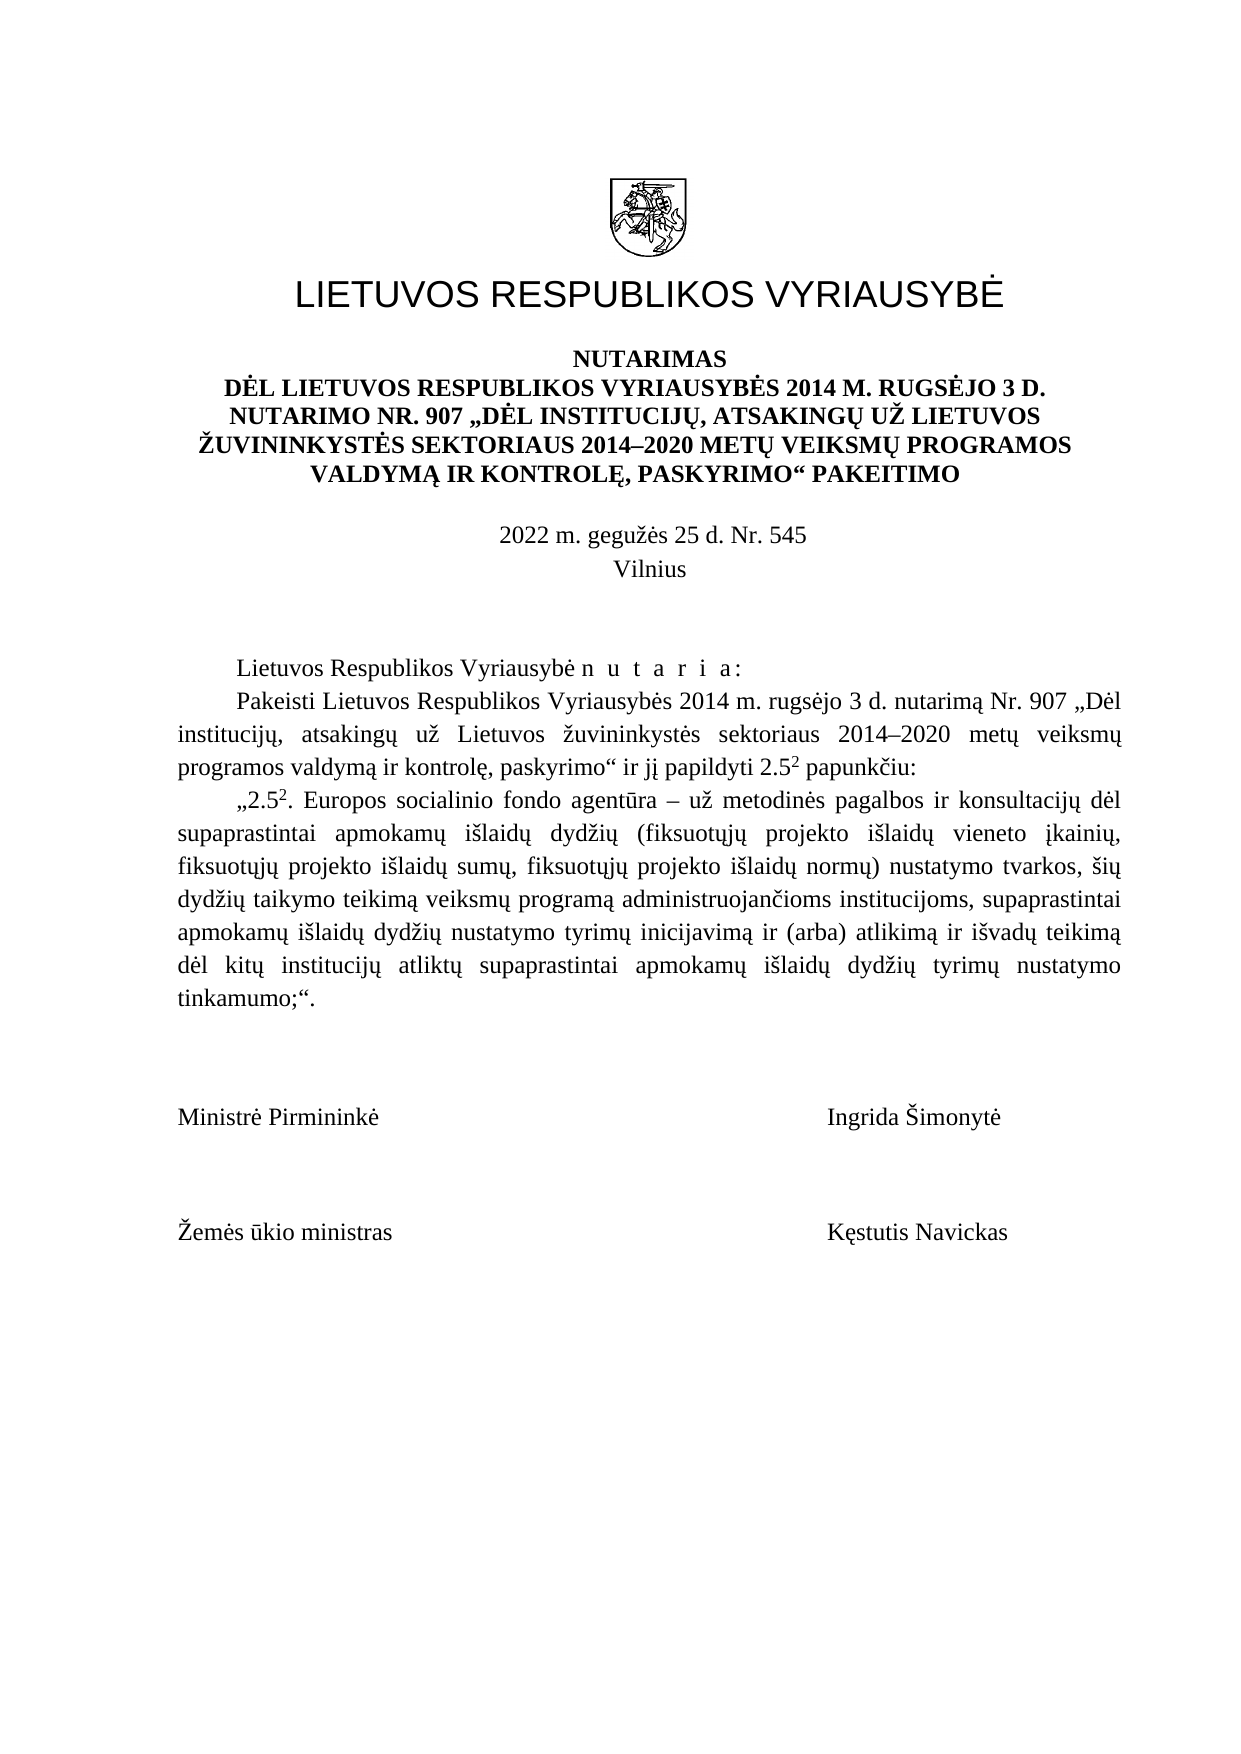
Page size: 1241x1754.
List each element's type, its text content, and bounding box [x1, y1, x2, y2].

text Lietuvos Respublikos Vyriausybė n u t a r i a: [177, 653, 1122, 681]
text Žemės ūkio ministras Kęstutis Navickas [177, 1217, 1122, 1246]
text 2022 m. gegužės 25 d. Nr. 545 [177, 521, 1122, 549]
text Ministrė Pirmininkė Ingrida Šimonytė [177, 1102, 1122, 1131]
text Lietuvos Respublikos Vyriausybė [177, 272, 1122, 315]
text nutarimas [177, 344, 1122, 373]
text DĖL LIETUVOS RESPUBLIKOS VYRIAUSYBĖS 2014 M. RUGSĖJO 3 D. NUTARIMO NR. 907 „DĖL INSTITUCIJŲ, ATSAKINGŲ UŽ LIETUVOS ŽUVININKYSTĖS SEKTORIAUS 2014–2020 METŲ VEIKSMŲ PROGRAMOS VALDYMĄ IR KONTROLĘ, PASKYRIMO“ PAKEITIMO [177, 373, 1093, 488]
text „2.52. Europos socialinio fondo agentūra – už metodinės pagalbos ir konsultacijų dėl supaprastintai apmokamų išlaidų dydžių (fiksuotųjų projekto išlaidų vieneto įkainių, fiksuotųjų projekto išlaidų sumų, fiksuotųjų projekto išlaidų normų) nustatymo tvarkos, šių dydžių taikymo teikimą veiksmų programą administruojančioms institucijoms, supaprastintai apmokamų išlaidų dydžių nustatymo tyrimų inicijavimą ir (arba) atlikimą ir išvadų teikimą dėl kitų institucijų atliktų supaprastintai apmokamų išlaidų dydžių tyrimų nustatymo tinkamumo;“. [177, 785, 1122, 1012]
text Pakeisti Lietuvos Respublikos Vyriausybės 2014 m. rugsėjo 3 d. nutarimą Nr. 907 „Dėl institucijų, atsakingų už Lietuvos žuvininkystės sektoriaus 2014–2020 metų veiksmų programos valdymą ir kontrolę, paskyrimo“ ir jį papildyti 2.52 papunkčiu: [177, 686, 1122, 781]
text Vilnius [177, 554, 1122, 582]
